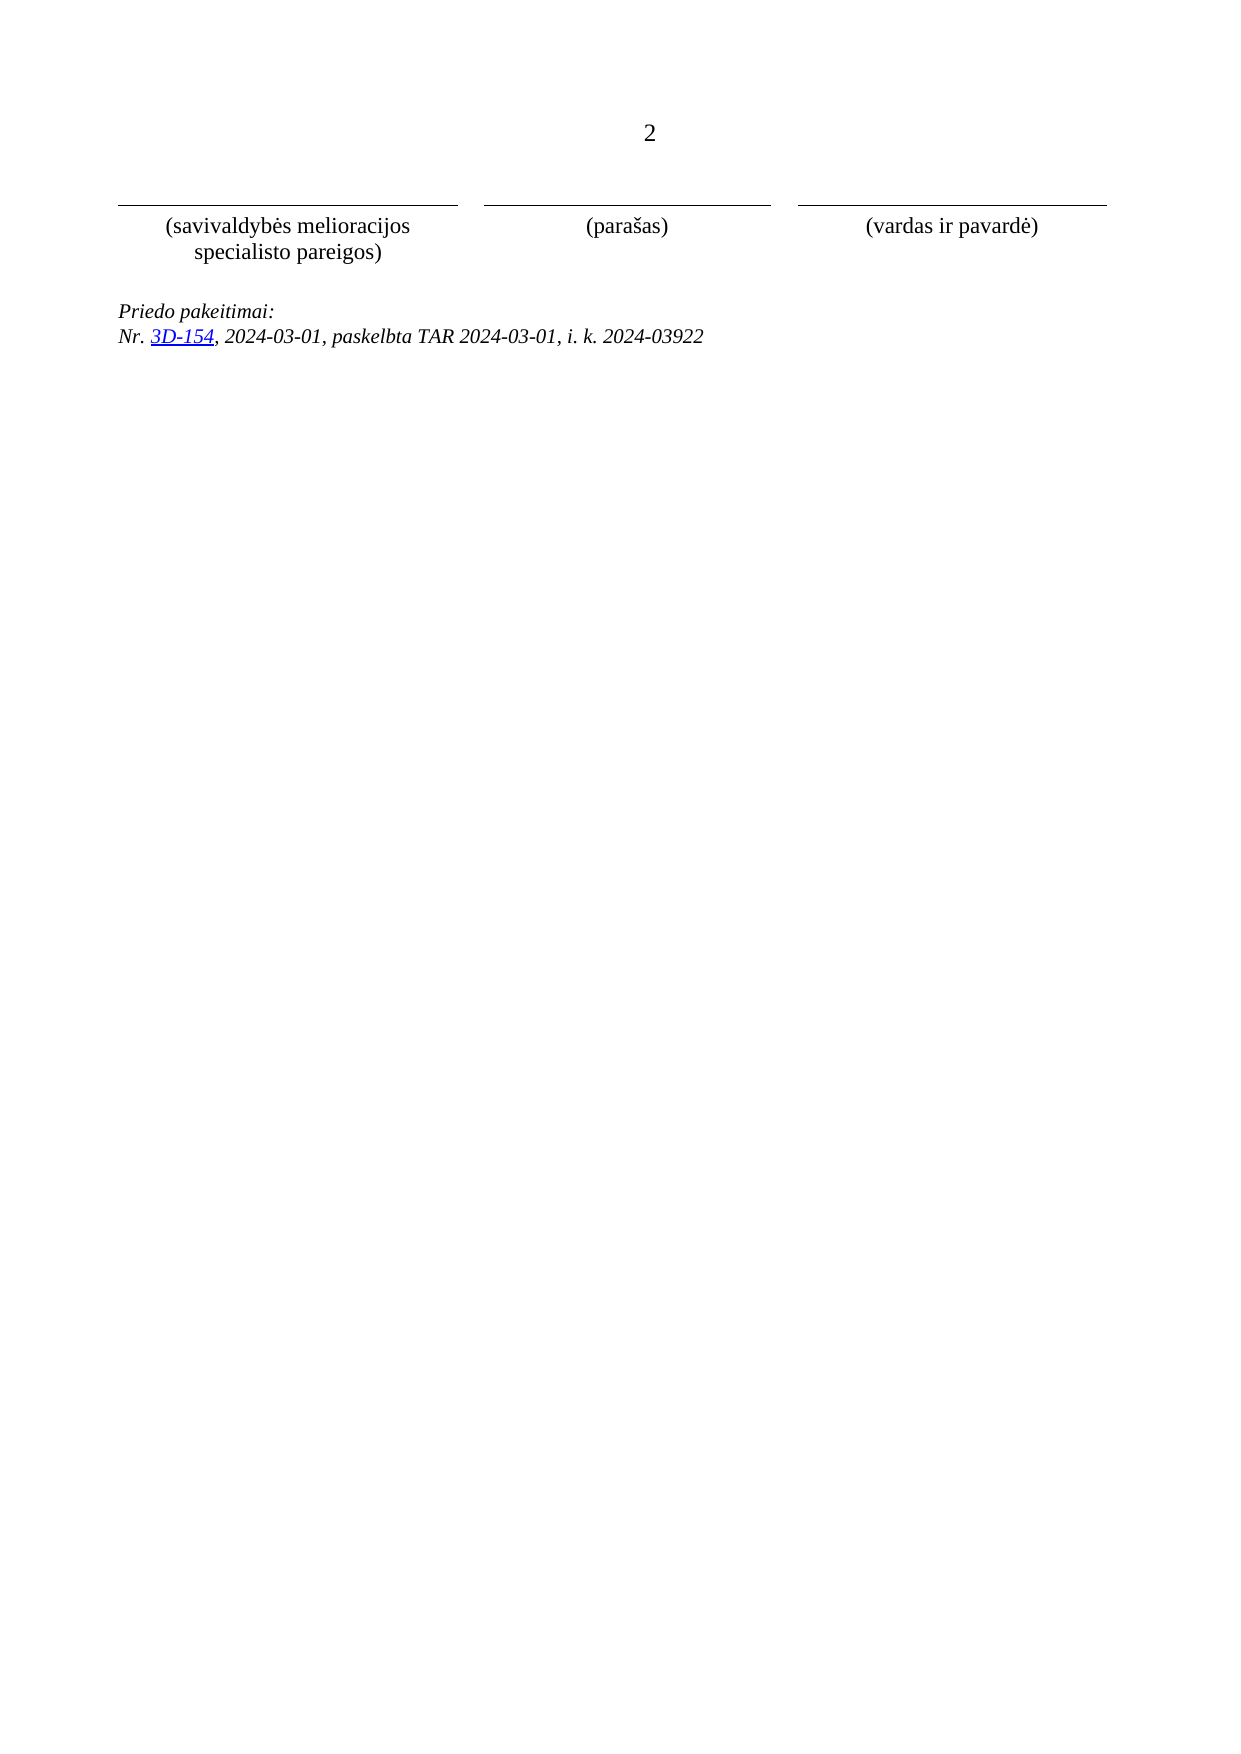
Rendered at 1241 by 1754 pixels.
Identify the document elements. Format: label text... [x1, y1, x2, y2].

text Priedo pakeitimai: [118, 299, 1181, 323]
table_header [458, 205, 483, 271]
text Nr. 3D-154, 2024-03-01, paskelbta TAR 2024-03-01, i. k. 2024-03922 [118, 323, 1181, 348]
table_header (vardas ir pavardė) [798, 206, 1107, 271]
table_header [771, 205, 797, 271]
table_header (savivaldybės melioracijos specialisto pareigos) [118, 206, 458, 271]
table_header (parašas) [484, 206, 771, 271]
